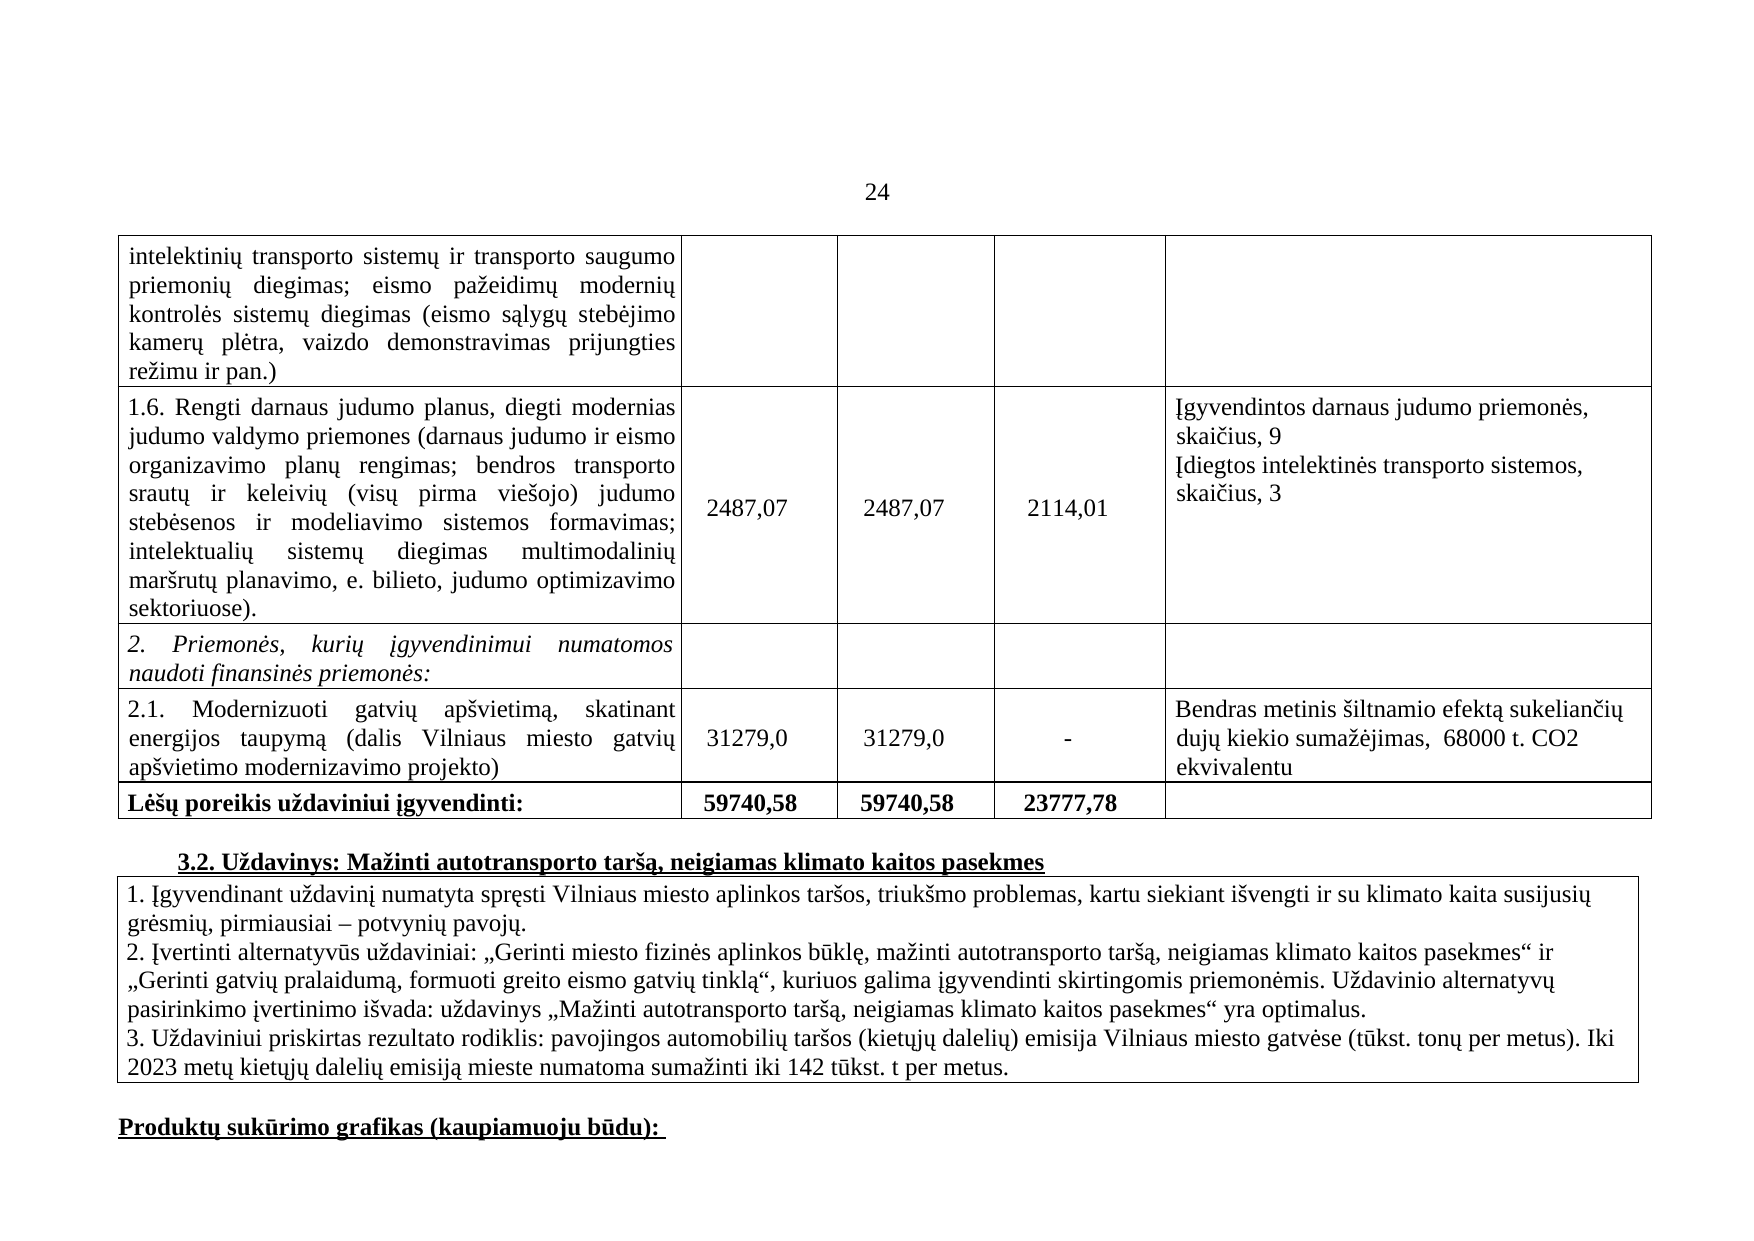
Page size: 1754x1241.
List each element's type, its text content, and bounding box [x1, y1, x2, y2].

table_cell - [995, 689, 1165, 781]
table_cell Lėšų poreikis uždaviniui įgyvendinti: [119, 783, 681, 817]
table_cell 2.1. Modernizuoti gatvių apšvietimą, skatinant energijos taupymą (dalis Vilniaus miesto gatvių apšvietimo modernizavimo projekto) [119, 689, 681, 781]
table_cell intelektinių transporto sistemų ir transporto saugumo priemonių diegimas; eismo pažeidimų modernių kontrolės sistemų diegimas (eismo sąlygų stebėjimo kamerų plėtra, vaizdo demonstravimas prijungties režimu ir pan.) [119, 236, 681, 386]
table_cell [1166, 783, 1651, 817]
table_cell 2487,07 [682, 387, 837, 623]
table_cell 2487,07 [838, 387, 994, 623]
table_cell [838, 624, 994, 688]
table_cell 2114,01 [995, 387, 1165, 623]
table_cell 59740,58 [682, 783, 837, 817]
table_cell 59740,58 [838, 783, 994, 817]
table_cell 31279,0 [838, 689, 994, 781]
table_cell Bendras metinis šiltnamio efektą sukeliančių dujų kiekio sumažėjimas, 68000 t. CO2 ekvivalentu [1166, 689, 1651, 781]
text 1. Įgyvendinant uždavinį numatyta spręsti Vilniaus miesto aplinkos taršos, triukšmo problemas, kartu siekiant išvengti ir su klimato kaita susijusių grėsmių, pirmiausiai – potvynių pavojų. [118, 877, 1638, 933]
text 3. Uždaviniui priskirtas rezultato rodiklis: pavojingos automobilių taršos (kietųjų dalelių) emisija Vilniaus miesto gatvėse (tūkst. tonų per metus). Iki 2023 metų kietųjų dalelių emisiją mieste numatoma sumažinti iki 142 tūkst. t per metus. [118, 1020, 1638, 1082]
table_cell [838, 236, 994, 386]
table_cell 31279,0 [682, 689, 837, 781]
text 3.2. Uždavinys: Mažinti autotransporto taršą, neigiamas klimato kaitos pasekmes [118, 847, 1683, 876]
table_cell [995, 236, 1165, 386]
table_cell [995, 624, 1165, 688]
table_cell [682, 624, 837, 688]
table_cell [1166, 236, 1651, 386]
table_cell Įgyvendintos darnaus judumo priemonės, skaičius, 9 Įdiegtos intelektinės transporto sistemos, skaičius, 3 [1166, 387, 1651, 623]
table_cell 23777,78 [995, 783, 1165, 817]
table_cell [1166, 624, 1651, 688]
text Produktų sukūrimo grafikas (kaupiamuoju būdu): [118, 1112, 1683, 1141]
table_cell [682, 236, 837, 386]
text 2. Įvertinti alternatyvūs uždaviniai: „Gerinti miesto fizinės aplinkos būklę, mažinti autotransporto taršą, neigiamas klimato kaitos pasekmes“ ir „Gerinti gatvių pralaidumą, formuoti greito eismo gatvių tinklą“, kuriuos galima įgyvendinti skirtingomis priemonėmis. Uždavinio alternatyvų pasirinkimo įvertinimo išvada: uždavinys „Mažinti autotransporto taršą, neigiamas klimato kaitos pasekmes“ yra optimalus. [118, 933, 1638, 1020]
table_cell 2. Priemonės, kurių įgyvendinimui numatomos naudoti finansinės priemonės: [119, 624, 681, 688]
table_cell 1.6. Rengti darnaus judumo planus, diegti modernias judumo valdymo priemones (darnaus judumo ir eismo organizavimo planų rengimas; bendros transporto srautų ir keleivių (visų pirma viešojo) judumo stebėsenos ir modeliavimo sistemos formavimas; intelektualių sistemų diegimas multimodalinių maršrutų planavimo, e. bilieto, judumo optimizavimo sektoriuose). [119, 387, 681, 623]
